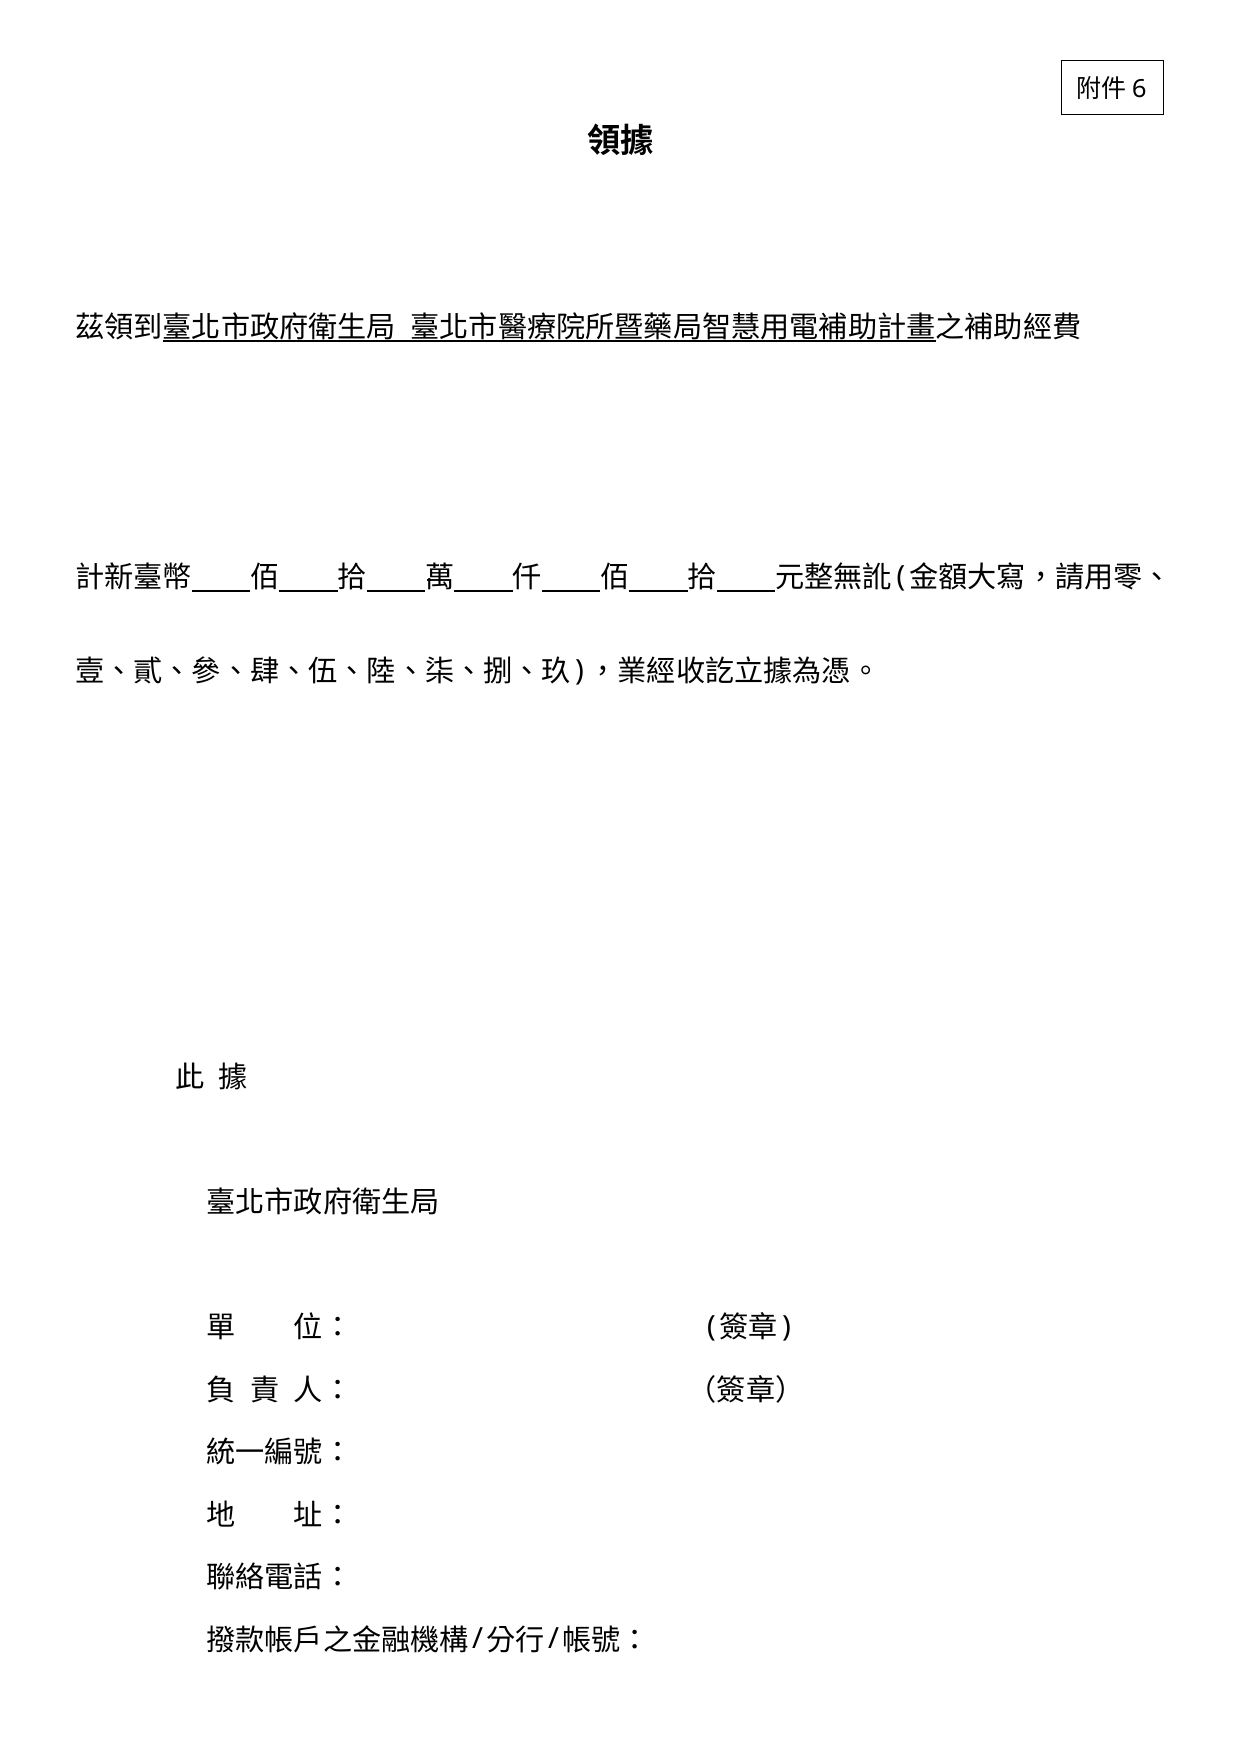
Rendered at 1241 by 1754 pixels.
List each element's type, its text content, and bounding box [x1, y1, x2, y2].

text 聯絡電話： [75, 1533, 1165, 1596]
text 領據 [75, 96, 1165, 158]
text 計新臺幣 佰 拾 萬 仟 佰 拾 元整無訛(金額大寫，請用零、壹、貳、參、肆、伍、陸、柒、捌、玖)，業經收訖立據為憑。 [75, 533, 1165, 689]
text 統一編號： [75, 1408, 1165, 1471]
text 領據 [1062, 61, 1163, 114]
text 茲領到臺北市政府衛生局 臺北市醫療院所暨藥局智慧用電補助計畫之補助經費 [75, 283, 1165, 346]
text 臺北市政府衛生局 [75, 1158, 1165, 1221]
text 地 址： [75, 1471, 1165, 1533]
text 負 責 人： （簽章） [75, 1346, 1165, 1408]
text 單 位： (簽章) [75, 1283, 1165, 1346]
text 撥款帳戶之金融機構/分行/帳號： [75, 1596, 1165, 1658]
text 附件6 [1077, 68, 1148, 105]
text 此 據 [125, 1033, 1165, 1096]
